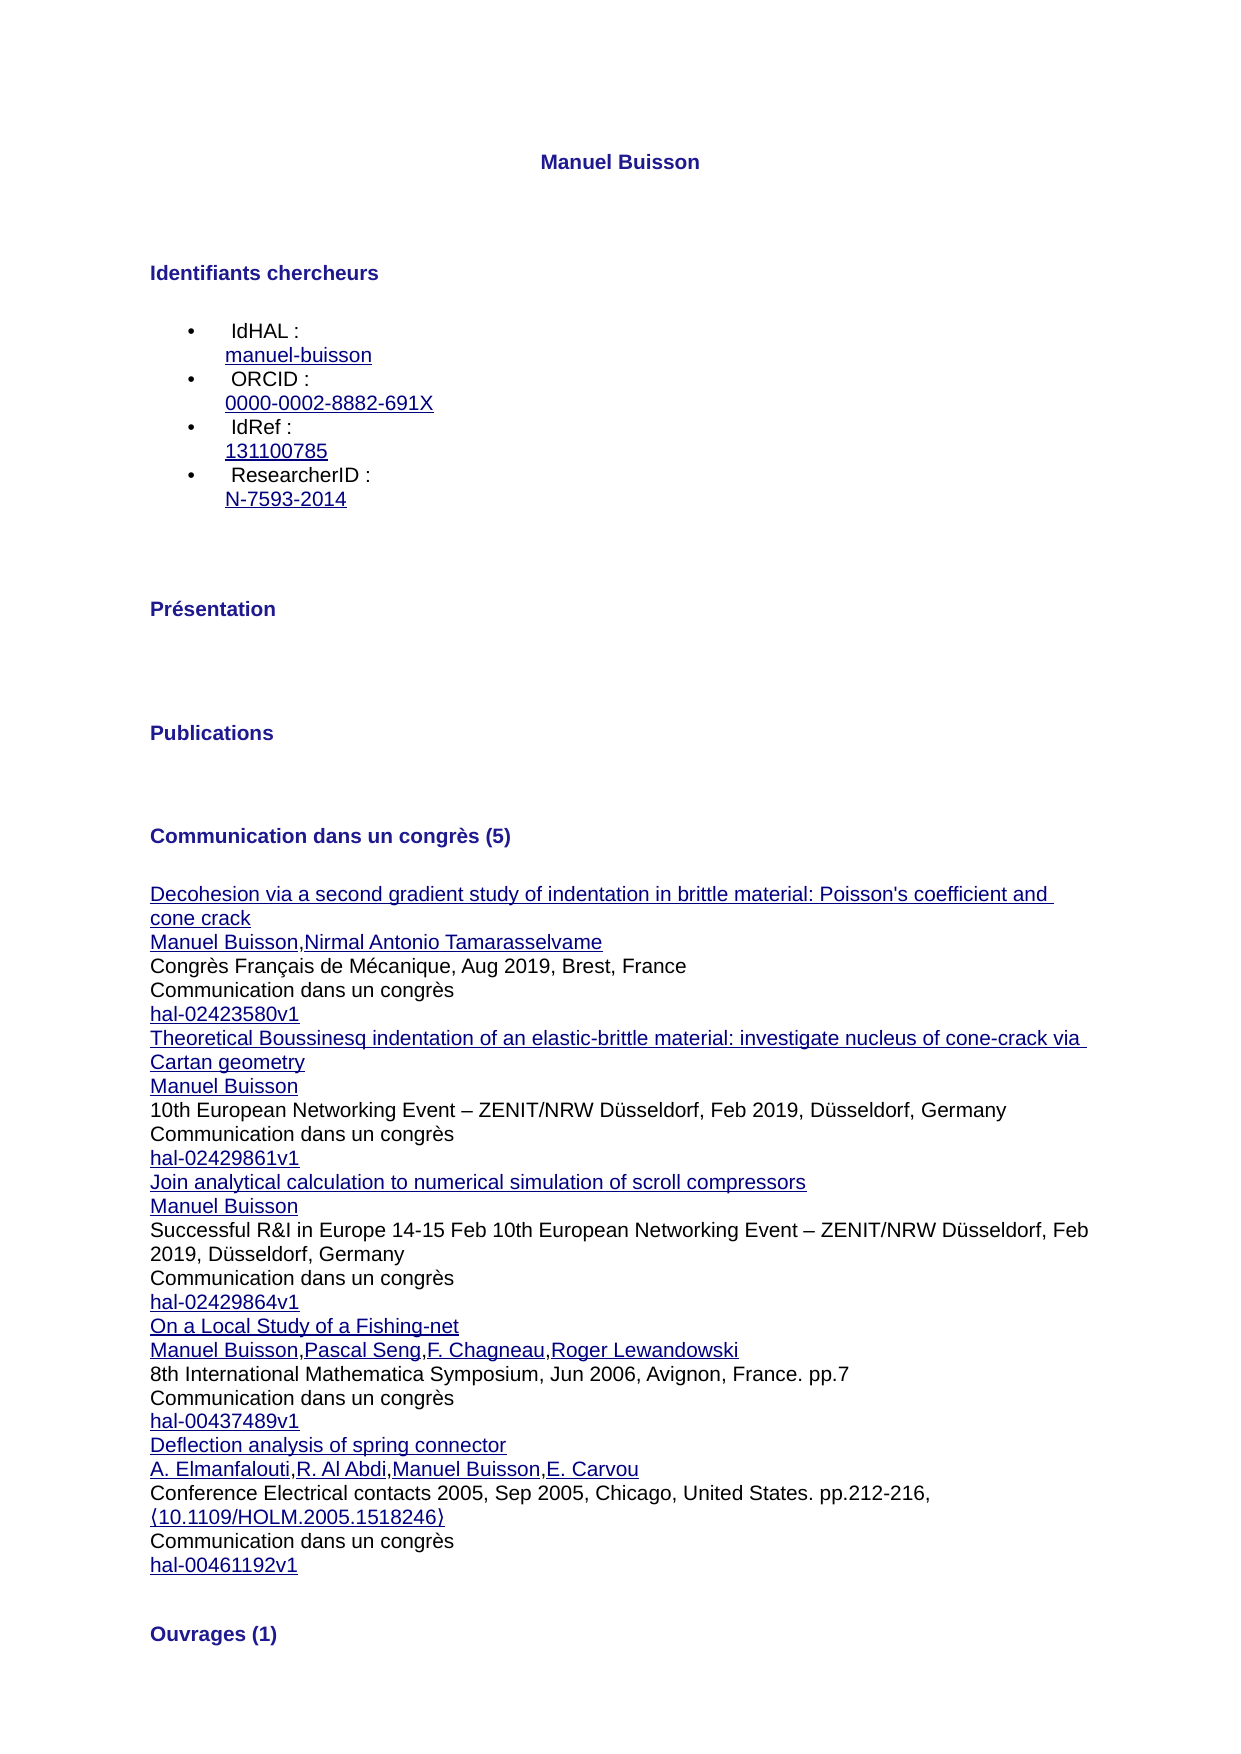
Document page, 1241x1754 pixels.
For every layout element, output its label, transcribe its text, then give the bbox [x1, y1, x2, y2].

table_cell Join analytical calculation to numerical simulation of scroll compressors Manuel Buisson Successful R&I in Europe 14-15 Feb 10th European Networking Event – ZENIT/NRW Düsseldorf, Feb 2019, Düsseldorf, Germany Communication dans un congrès hal-02429864v1 [150, 1170, 1090, 1313]
table_header Decohesion via a second gradient study of indentation in brittle material: Poisson's coefficient and cone crack Manuel Buisson,Nirmal Antonio Tamarasselvame Congrès Français de Mécanique, Aug 2019, Brest, France Communication dans un congrès hal-02423580v1 [150, 882, 1090, 1026]
list IdHAL : [187, 319, 1090, 343]
subtitle Communication dans un congrès (5) [150, 824, 1090, 848]
list manuel-buisson [187, 343, 1090, 367]
list N-7593-2014 [187, 486, 1090, 510]
subtitle Ouvrages (1) [150, 1622, 1090, 1646]
subtitle Manuel Buisson [150, 150, 1090, 174]
subtitle Identifiants chercheurs [150, 260, 1090, 284]
subtitle Présentation [150, 597, 1090, 621]
subtitle Publications [150, 721, 1090, 745]
table_cell Deflection analysis of spring connector A. Elmanfalouti,R. Al Abdi,Manuel Buisson,E. Carvou Conference Electrical contacts 2005, Sep 2005, Chicago, United States. pp.212-216, ⟨10.1109/HOLM.2005.1518246⟩ Communication dans un congrès hal-00461192v1 [150, 1433, 1090, 1577]
table_cell Theoretical Boussinesq indentation of an elastic-brittle material: investigate nucleus of cone-crack via Cartan geometry Manuel Buisson 10th European Networking Event – ZENIT/NRW Düsseldorf, Feb 2019, Düsseldorf, Germany Communication dans un congrès hal-02429861v1 [150, 1026, 1090, 1170]
list 0000-0002-8882-691X [187, 391, 1090, 414]
list ORCID : [187, 367, 1090, 391]
list 131100785 [187, 438, 1090, 462]
table_cell On a Local Study of a Fishing-net Manuel Buisson,Pascal Seng,F. Chagneau,Roger Lewandowski 8th International Mathematica Symposium, Jun 2006, Avignon, France. pp.7 Communication dans un congrès hal-00437489v1 [150, 1314, 1090, 1433]
list ResearcherID : [187, 462, 1090, 486]
list IdRef : [187, 414, 1090, 438]
